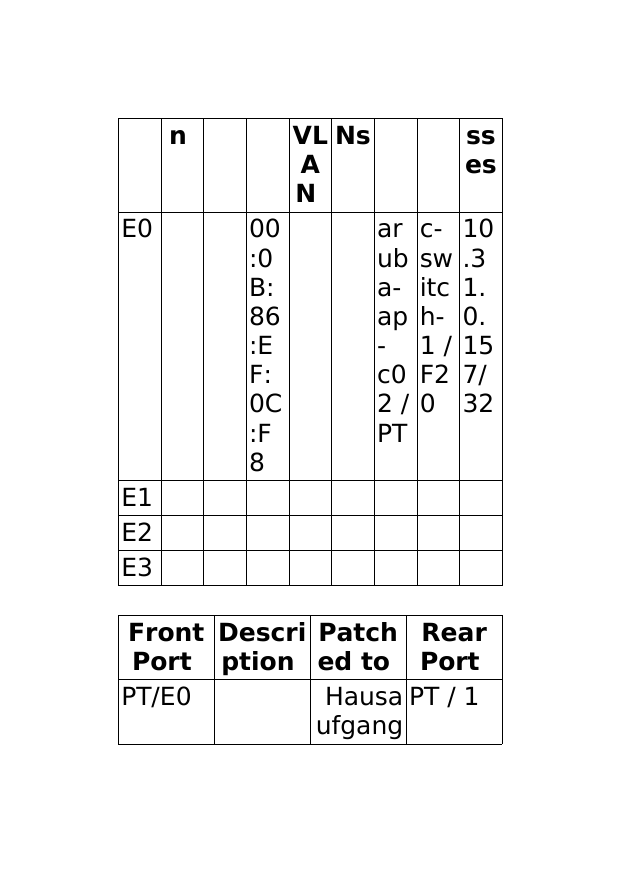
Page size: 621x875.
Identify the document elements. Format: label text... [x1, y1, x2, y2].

table_header [418, 119, 459, 212]
table_cell [162, 551, 203, 585]
table_cell [418, 481, 459, 515]
table_header sses [460, 119, 502, 212]
table_cell [460, 516, 502, 550]
table_header Rear Port [407, 616, 502, 679]
table_cell [418, 516, 459, 550]
table_cell [332, 516, 374, 550]
table_cell Hausaufgang [311, 680, 406, 743]
table_cell [375, 481, 417, 515]
table_cell [290, 481, 331, 515]
table_cell E1 [119, 481, 161, 515]
table_cell 00:0B:86:EF:0C:F8 [247, 213, 289, 480]
table_header Ns [332, 119, 374, 212]
table_cell [460, 551, 502, 585]
table_cell [460, 481, 502, 515]
table_cell E3 [119, 551, 161, 585]
table_cell [290, 213, 331, 480]
table_cell [290, 516, 331, 550]
table_header n [162, 119, 203, 212]
table_header [375, 119, 417, 212]
table_cell [332, 551, 374, 585]
table_cell 10.31.0.157/32 [460, 213, 502, 480]
table_cell PT/E0 [119, 680, 214, 743]
table_cell [247, 551, 289, 585]
table_cell E0 [119, 213, 161, 480]
table_cell [332, 481, 374, 515]
table_cell E2 [119, 516, 161, 550]
table_cell [162, 516, 203, 550]
table_cell [215, 680, 310, 743]
table_cell PT / 1 [407, 680, 502, 743]
table_cell c-switch-1 / F20 [418, 213, 459, 480]
table_header [119, 119, 161, 212]
table_cell [247, 481, 289, 515]
table_cell [290, 551, 331, 585]
table_cell [247, 516, 289, 550]
table_cell [204, 551, 246, 585]
table_header VLAN [290, 119, 331, 212]
table_cell [162, 213, 203, 480]
table_header [247, 119, 289, 212]
table_cell [418, 551, 459, 585]
table_cell aruba-ap-c02 / PT [375, 213, 417, 480]
table_header [204, 119, 246, 212]
table_cell [375, 516, 417, 550]
table_cell [162, 481, 203, 515]
table_cell [204, 516, 246, 550]
table_header Description [215, 616, 310, 679]
table_cell [204, 481, 246, 515]
table_header Front Port [119, 616, 214, 679]
table_cell [375, 551, 417, 585]
table_cell [332, 213, 374, 480]
table_cell [204, 213, 246, 480]
table_header Patched to [311, 616, 406, 679]
